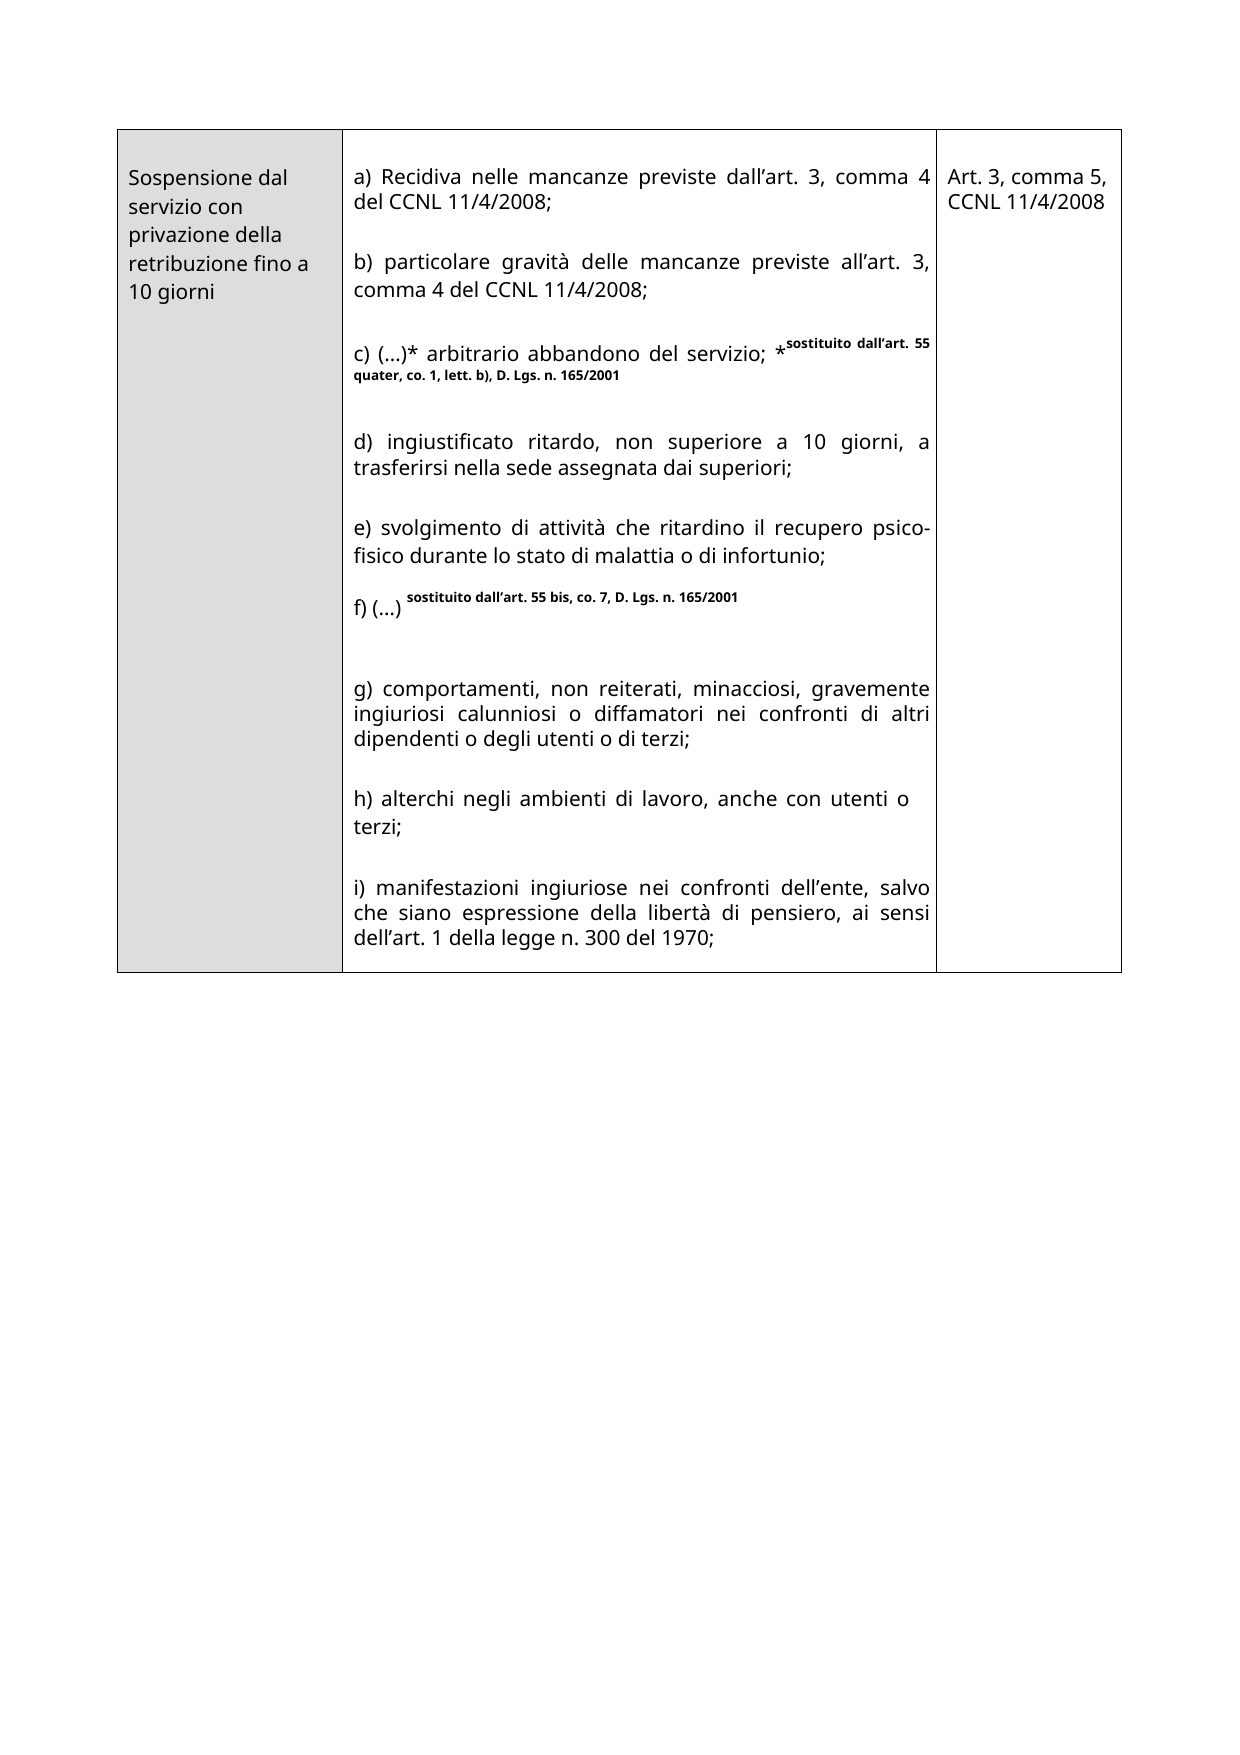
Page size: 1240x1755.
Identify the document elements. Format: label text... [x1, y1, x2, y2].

table_cell Art. 3, comma 5, CCNL 11/4/2008 [937, 130, 1121, 972]
table_cell a) Recidiva nelle mancanze previste dall’art. 3, comma 4 del CCNL 11/4/2008; b) particolare gravità delle mancanze previste all’art. 3, comma 4 del CCNL 11/4/2008; c) (…)* arbitrario abbandono del servizio; *sostituito dall’art. 55 quater, co. 1, lett. b), D. Lgs. n. 165/2001 d) ingiustificato ritardo, non superiore a 10 giorni, a trasferirsi nella sede assegnata dai superiori; e) svolgimento di attività che ritardino il recupero psico-fisico durante lo stato di malattia o di infortunio; f) (…) sostituito dall’art. 55 bis, co. 7, D. Lgs. n. 165/2001 g) comportamenti, non reiterati, minacciosi, gravemente ingiuriosi calunniosi o diffamatori nei confronti di altri dipendenti o degli utenti o di terzi; h) alterchi negli ambienti di lavoro, anche con utenti o terzi; i) manifestazioni ingiuriose nei confronti dell’ente, salvo che siano espressione della libertà di pensiero, ai sensi dell’art. 1 della legge n. 300 del 1970; j) atti, comportamenti o molestie, anche di carattere sessuale, lesivi della dignità della persona; k) violazione di obblighi di comportamento non ricompresi specificatamente nelle lettere precedenti, da cui sia derivato disservizio ovvero danno o pericolo all’ente, agli utenti o ai terzi, in assenza di condanna della PA al risarcimento del danno; l) (…) sostituito dall’art. 55 quater, co. 1, lett. e), D. Lgs. n. 165/2001 [343, 130, 936, 972]
table_cell Sospensione dal servizio con privazione della retribuzione fino a 10 giorni [118, 130, 342, 972]
